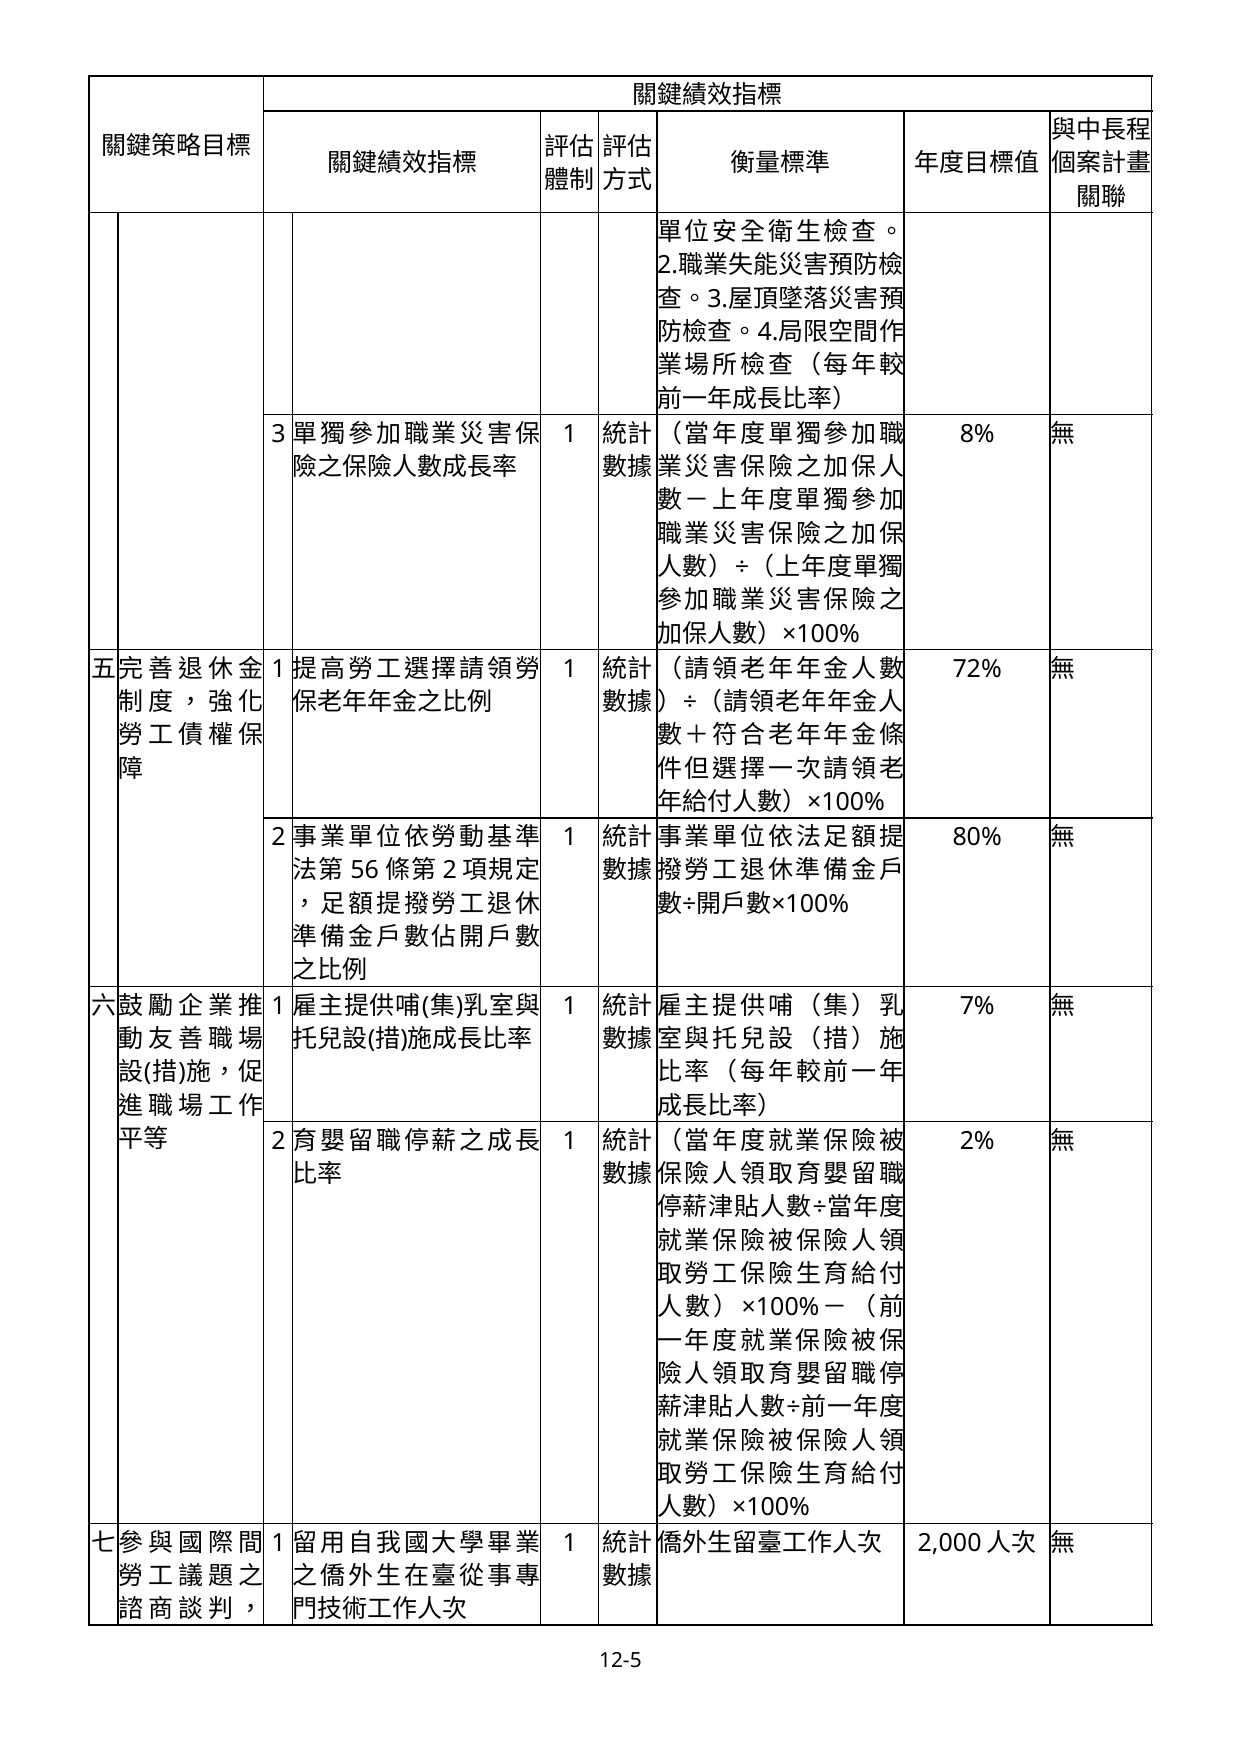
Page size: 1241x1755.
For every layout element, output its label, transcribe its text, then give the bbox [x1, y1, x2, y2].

table_cell 統計數據 [599, 415, 656, 649]
table_cell 事業單位依法足額提撥勞工退休準備金戶數÷開戶數×100% [658, 819, 903, 986]
table_cell [293, 213, 540, 414]
table_cell 統計數據 [599, 1122, 656, 1522]
table_cell 1 [264, 650, 292, 817]
table_cell 無 [1051, 415, 1151, 649]
table_cell [541, 213, 598, 414]
table_cell 提高勞工選擇請領勞保老年年金之比例 [293, 650, 540, 817]
table_cell 無 [1051, 819, 1151, 986]
table_header 關鍵績效指標 [264, 77, 1151, 110]
table_cell 統計數據 [599, 650, 656, 817]
table_cell [264, 213, 292, 414]
table_cell 完善退休金制度，強化勞工債權保障 [119, 650, 263, 986]
table_cell 1 [264, 987, 292, 1121]
table_cell 1 [541, 819, 598, 986]
table_cell 80% [905, 819, 1049, 986]
table_cell （當年度就業保險被保險人領取育嬰留職停薪津貼人數÷當年度就業保險被保險人領取勞工保險生育給付人數）×100%－（前一年度就業保險被保險人領取育嬰留職停薪津貼人數÷前一年度就業保險被保險人領取勞工保險生育給付人數）×100% [658, 1122, 903, 1522]
table_cell 1 [541, 987, 598, 1121]
table_cell 統計數據 [599, 987, 656, 1121]
table_cell 參與國際間勞工議題之諮商談判，共享資源、人才與市場 [119, 1524, 263, 1624]
table_cell 7% [905, 987, 1049, 1121]
table_header 關鍵策略目標 [90, 77, 263, 212]
table_cell 提升我國職業安全衛生水準，健全職業災害保險制度 [119, 213, 263, 649]
table_cell 無 [1051, 1524, 1151, 1624]
table_cell 五 [90, 650, 117, 986]
table_cell 1 [541, 415, 598, 649]
table_cell 1 [541, 1122, 598, 1522]
table_cell 七 [90, 1524, 117, 1624]
table_cell 事業單位依勞動基準法第56條第2項規定，足額提撥勞工退休準備金戶數佔開戶數之比例 [293, 819, 540, 986]
table_cell 僑外生留臺工作人次 [658, 1524, 903, 1624]
table_cell 留用自我國大學畢業之僑外生在臺從事專門技術工作人次 [293, 1524, 540, 1624]
table_cell 無 [1051, 650, 1151, 817]
table_cell 評估 體制 [541, 112, 598, 212]
table_cell 單獨參加職業災害保險之保險人數成長率 [293, 415, 540, 649]
table_cell 衡量標準 [658, 112, 903, 212]
table_cell 1 [264, 1524, 292, 1624]
table_cell 無 [1051, 1122, 1151, 1522]
table_cell 1 [541, 650, 598, 817]
table_cell 六 [90, 987, 117, 1522]
table_cell 無 [1051, 987, 1151, 1121]
table_cell 8% [905, 415, 1049, 649]
table_cell 年度目標值 [905, 112, 1049, 212]
table_cell [905, 213, 1049, 414]
table_cell 1 [541, 1524, 598, 1624]
table_cell 關鍵績效指標 [264, 112, 540, 212]
table_cell （當年度單獨參加職業災害保險之加保人數－上年度單獨參加職業災害保險之加保人數）÷（上年度單獨參加職業災害保險之加保人數）×100% [658, 415, 903, 649]
table_cell [599, 213, 656, 414]
table_cell 鼓勵企業推動友善職場設(措)施，促進職場工作平等 [119, 987, 263, 1522]
table_cell 雇主提供哺(集)乳室與托兒設(措)施成長比率 [293, 987, 540, 1121]
table_cell 統計數據 [599, 1524, 656, 1624]
table_cell 3 [264, 415, 292, 649]
table_cell 雇主提供哺（集）乳室與托兒設（措）施比率（每年較前一年成長比率） [658, 987, 903, 1121]
table_cell 2,000人次 [905, 1524, 1049, 1624]
table_cell 育嬰留職停薪之成長比率 [293, 1122, 540, 1522]
table_cell （請領老年年金人數）÷（請領老年年金人數＋符合老年年金條件但選擇一次請領老年給付人數）×100% [658, 650, 903, 817]
table_cell 2% [905, 1122, 1049, 1522]
table_cell 72% [905, 650, 1049, 817]
table_cell 單位安全衛生檢查。 2.職業失能災害預防檢查。3.屋頂墜落災害預防檢查。4.局限空間作業場所檢查（每年較前一年成長比率） [658, 213, 903, 414]
table_cell 與中長程個案計畫關聯 [1051, 112, 1151, 212]
table_cell 四 [90, 213, 117, 649]
table_cell [1051, 213, 1151, 414]
table_cell 2 [264, 1122, 292, 1522]
table_cell 統計數據 [599, 819, 656, 986]
table_cell 評估 方式 [599, 112, 656, 212]
table_cell 2 [264, 819, 292, 986]
